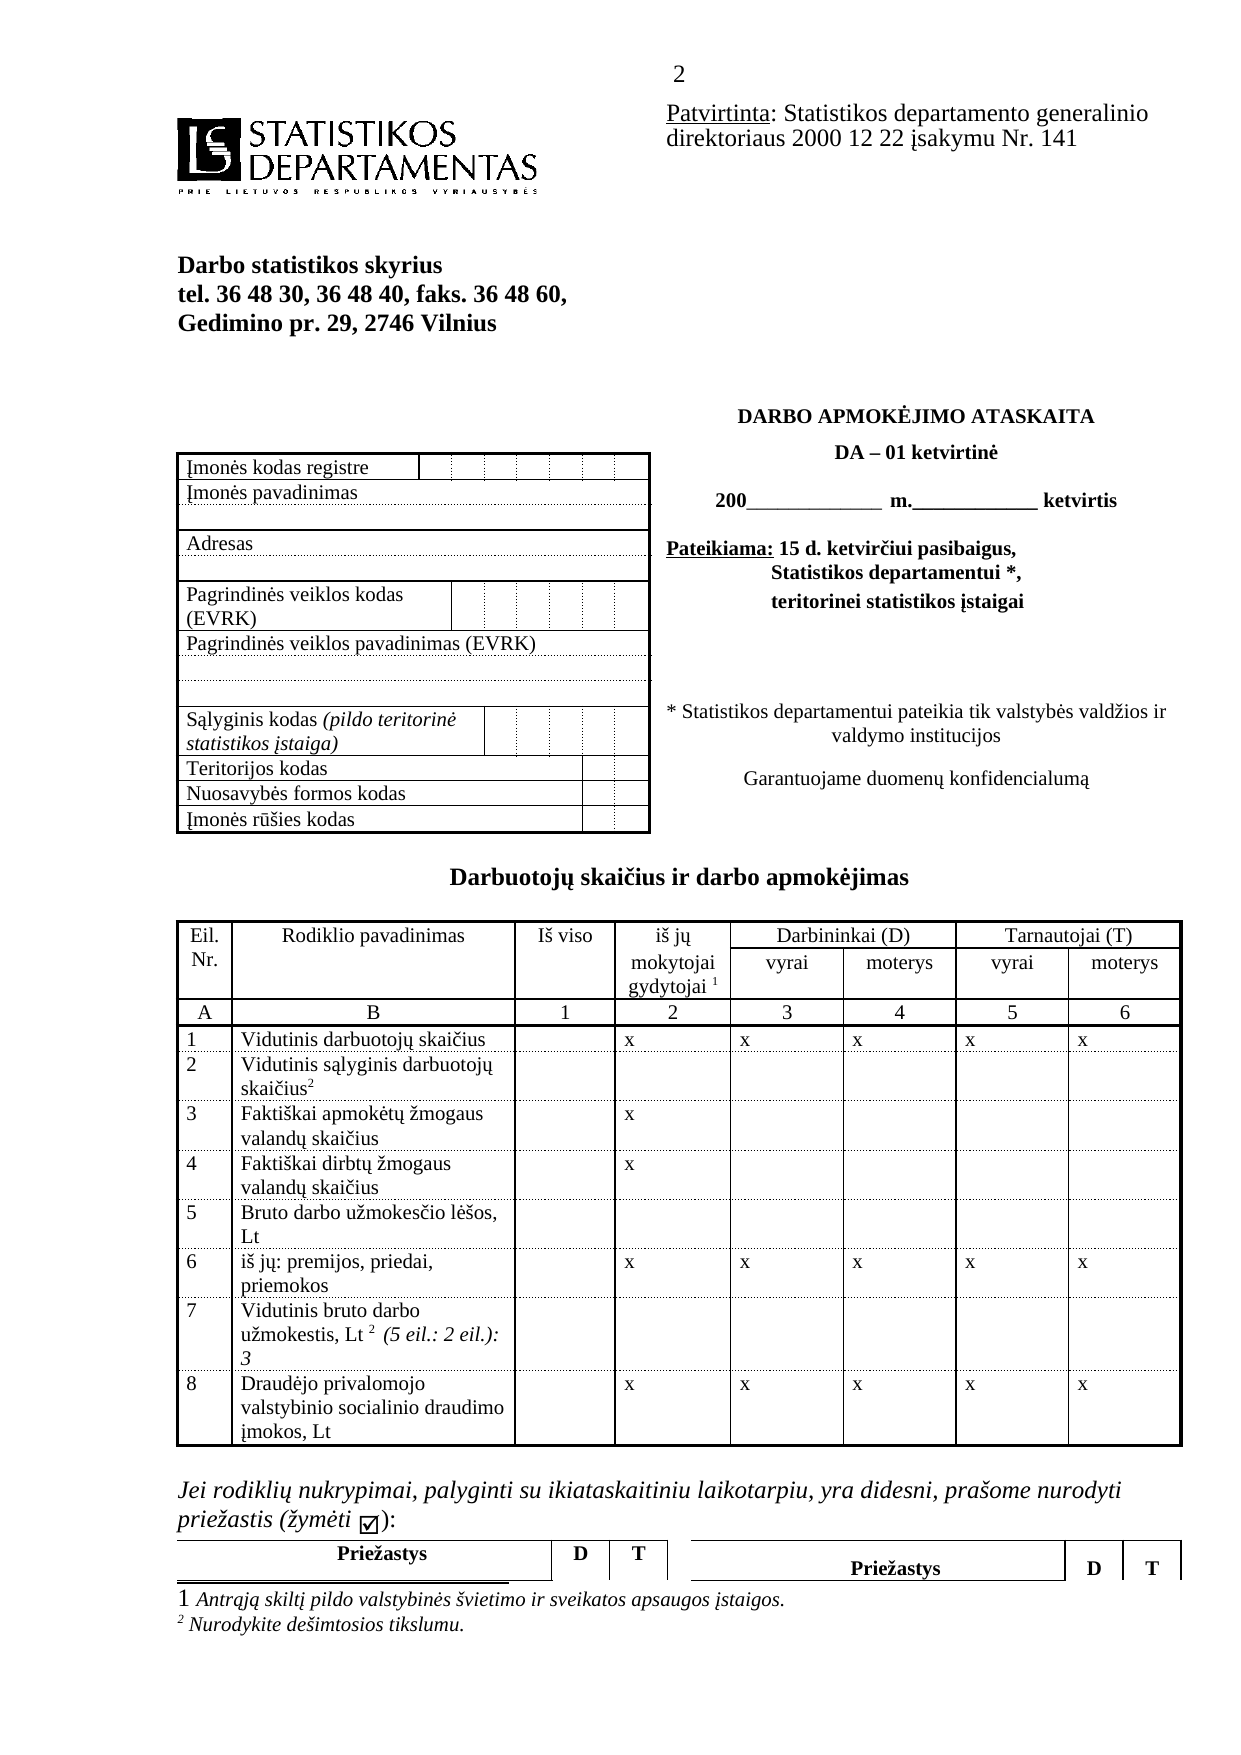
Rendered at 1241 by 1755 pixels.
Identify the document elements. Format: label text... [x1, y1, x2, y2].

table_cell [179, 680, 648, 706]
table_cell Vidutinis bruto darbo užmokestis, Lt 2 (5 eil.: 2 eil.): 3 [233, 1297, 514, 1370]
table_header [691, 1541, 726, 1579]
table_cell x [731, 1370, 843, 1443]
table_cell 2 [616, 1000, 730, 1024]
table_cell [485, 707, 517, 755]
table_cell 3 [179, 1100, 231, 1149]
table_header [484, 455, 517, 479]
table_cell 2 [179, 1051, 231, 1100]
table_cell Pagrindinės veiklos pavadinimas (EVRK) [179, 631, 648, 655]
table_header [615, 455, 648, 479]
table_cell [957, 1100, 1068, 1149]
text Darbuotojų skaičius ir darbo apmokėjimas [177, 862, 1181, 891]
table_cell x [616, 1370, 730, 1443]
table_header D [552, 1541, 609, 1579]
table_cell 4 [844, 1000, 955, 1024]
table_cell [517, 707, 549, 755]
table_cell x [1069, 1248, 1179, 1297]
table_cell [615, 781, 648, 805]
table_cell iš jų: premijos, priedai, priemokos [233, 1248, 514, 1297]
table_cell [516, 1100, 614, 1149]
table_header Įmonės kodas registre [179, 455, 418, 479]
table_cell [549, 582, 582, 630]
table_cell x [844, 1027, 955, 1051]
table_cell [516, 1150, 614, 1199]
table_cell x [844, 1370, 955, 1443]
table_cell [1069, 1051, 1179, 1100]
table_cell Įmonės pavadinimas [179, 480, 648, 504]
table_cell [731, 1150, 843, 1199]
table_cell [616, 1297, 730, 1370]
table_cell x [616, 1027, 730, 1051]
table_cell [615, 707, 648, 755]
table_cell [582, 582, 614, 630]
table_cell [615, 756, 648, 780]
table_header [177, 1541, 212, 1579]
table_cell x [957, 1027, 1068, 1051]
table_cell x [957, 1370, 1068, 1443]
table_cell [615, 582, 648, 630]
table_header Rodiklio pavadinimas [233, 923, 514, 998]
table_header [420, 455, 452, 479]
table_cell 6 [1069, 1000, 1179, 1024]
table_cell [616, 1051, 730, 1100]
table_cell 5 [957, 1000, 1068, 1024]
table_header Darbininkai (D) [731, 923, 955, 947]
table_cell [731, 1100, 843, 1149]
table_cell 1 [179, 1027, 231, 1051]
table_header Priežastys [212, 1541, 551, 1579]
table_cell x [844, 1248, 955, 1297]
table_cell [731, 1199, 843, 1248]
table_cell [844, 1199, 955, 1248]
table_cell x [1069, 1370, 1179, 1443]
text Darbo statistikos skyrius [177, 251, 1181, 279]
table_cell x [616, 1100, 730, 1149]
table_cell x [731, 1248, 843, 1297]
table_cell Faktiškai apmokėtų žmogaus valandų skaičius [233, 1100, 514, 1149]
text Gedimino pr. 29, 2746 Vilnius [177, 308, 1181, 337]
table_cell mokytojai gydytojai [616, 947, 730, 998]
table_header T [1124, 1541, 1180, 1579]
table_cell Vidutinis sąlyginis darbuotojų skaičius2 [233, 1051, 514, 1100]
table_cell [615, 806, 648, 831]
table_cell [516, 1248, 614, 1297]
table_cell [957, 1199, 1068, 1248]
table_cell A [179, 1000, 231, 1024]
table_cell [583, 781, 614, 805]
table_cell [1069, 1100, 1179, 1149]
table_header [582, 455, 614, 479]
table_cell [844, 1297, 955, 1370]
table_cell [452, 582, 484, 630]
table_cell x [1069, 1027, 1179, 1051]
table_cell [549, 707, 582, 755]
table_cell [583, 806, 614, 831]
table_header D [1066, 1541, 1122, 1579]
table_cell [484, 582, 517, 630]
table_cell [516, 1297, 614, 1370]
table_cell [616, 1199, 730, 1248]
table_cell Draudėjo privalomojo valstybinio socialinio draudimo įmokos, Lt [233, 1370, 514, 1443]
table_header [668, 1540, 691, 1579]
table_cell Bruto darbo užmokesčio lėšos, Lt [233, 1199, 514, 1248]
table_cell [1069, 1297, 1179, 1370]
table_cell x [616, 1248, 730, 1297]
table_cell 6 [179, 1248, 231, 1297]
table_cell 8 [179, 1370, 231, 1443]
table_cell vyrai [957, 949, 1068, 998]
table_cell x [957, 1248, 1068, 1297]
table_cell Faktiškai dirbtų žmogaus valandų skaičius [233, 1150, 514, 1199]
table_header Iš viso [516, 923, 614, 998]
table_cell 5 [179, 1199, 231, 1248]
table_cell 4 [179, 1150, 231, 1199]
table_cell [957, 1297, 1068, 1370]
table_header [549, 455, 582, 479]
table_header [517, 455, 549, 479]
table_cell x [616, 1150, 730, 1199]
text tel. 36 48 30, 36 48 40, faks. 36 48 60, [177, 279, 1181, 308]
table_cell x [731, 1027, 843, 1051]
table_cell [844, 1150, 955, 1199]
table_cell Pagrindinės veiklos kodas (EVRK) [179, 582, 451, 630]
table_cell [957, 1150, 1068, 1199]
table_header iš jų [616, 923, 730, 947]
table_cell 1 [516, 1000, 614, 1024]
table_cell B [233, 1000, 514, 1024]
table_header Tarnautojai (T) [957, 923, 1179, 947]
table_cell Teritorijos kodas [179, 756, 582, 780]
table_cell 7 [179, 1297, 231, 1370]
table_cell [516, 1051, 614, 1100]
table_cell [844, 1051, 955, 1100]
table_header [452, 455, 484, 479]
table_cell [516, 1027, 614, 1051]
table_cell [516, 1370, 614, 1443]
table_cell [731, 1297, 843, 1370]
table_cell [517, 582, 549, 630]
table_cell [179, 504, 648, 529]
table_cell [582, 707, 614, 755]
table_header T [610, 1541, 667, 1579]
table_cell [179, 555, 648, 580]
text Jei rodiklių nukrypimai, palyginti su ikiataskaitiniu laikotarpiu, yra didesni, prašome nurodyti priežastis (žymėti ): [177, 1475, 1181, 1539]
table_cell Vidutinis darbuotojų skaičius [233, 1027, 514, 1051]
table_cell [957, 1051, 1068, 1100]
table_cell [731, 1051, 843, 1100]
table_cell Adresas [179, 531, 648, 555]
table_cell [583, 756, 614, 780]
table_cell Nuosavybės formos kodas [179, 781, 582, 805]
table_cell 3 [731, 1000, 843, 1024]
table_cell [1069, 1199, 1179, 1248]
table_cell Sąlyginis kodas (pildo teritorinė statistikos įstaiga) [179, 707, 484, 755]
table_cell [516, 1199, 614, 1248]
table_cell [179, 655, 648, 680]
table_header Priežastys [726, 1541, 1064, 1579]
table_cell [844, 1100, 955, 1149]
table_cell moterys [844, 949, 955, 998]
table_cell Įmonės rūšies kodas [179, 806, 582, 831]
table_cell vyrai [731, 949, 843, 998]
table_cell moterys [1069, 949, 1179, 998]
table_cell [1069, 1150, 1179, 1199]
table_header Eil. Nr. [179, 923, 231, 998]
